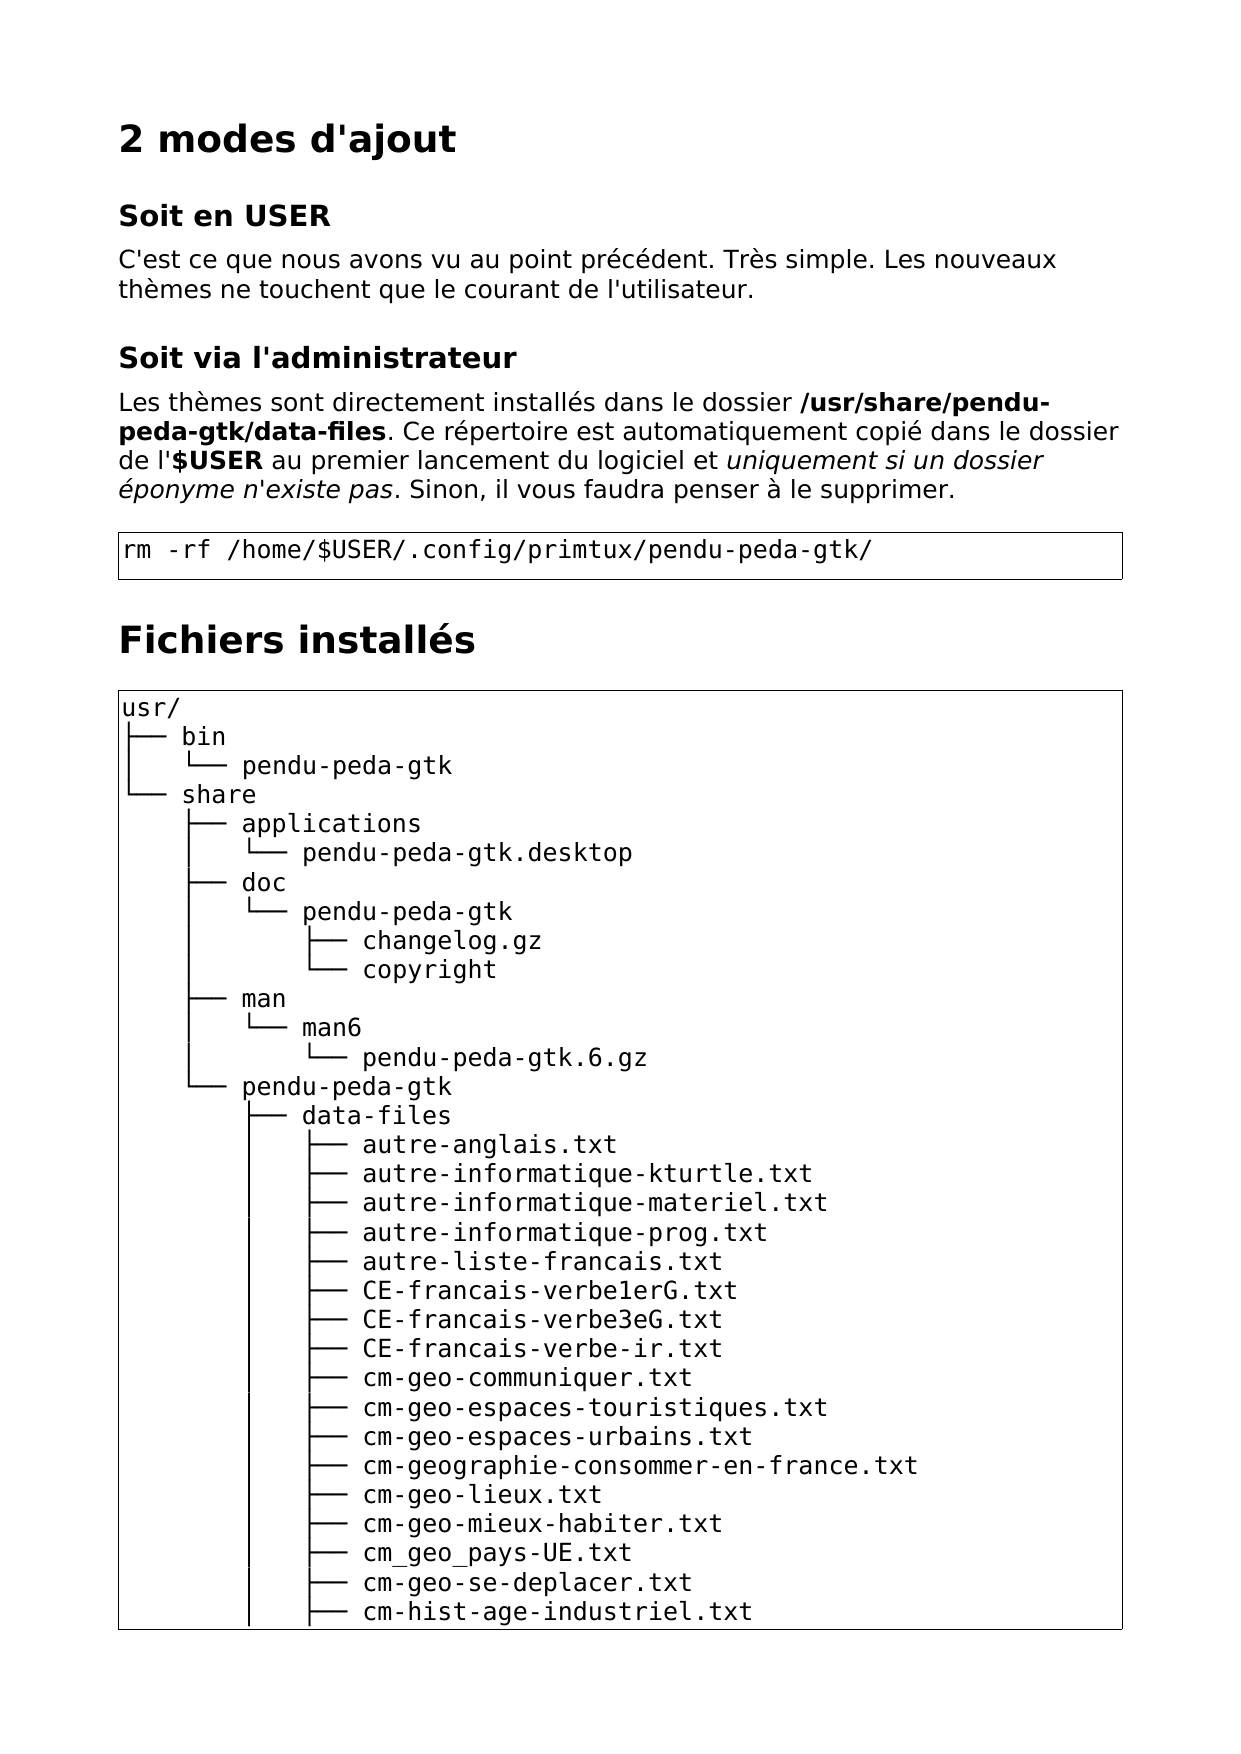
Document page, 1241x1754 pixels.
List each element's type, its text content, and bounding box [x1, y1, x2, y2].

table_header usr/ ├── bin │ └── pendu-peda-gtk └── share ├── applications │ └── pendu-peda-gtk.desktop ├── doc │ └── pendu-peda-gtk │ ├── changelog.gz │ └── copyright ├── man │ └── man6 │ └── pendu-peda-gtk.6.gz └── pendu-peda-gtk ├── data-files │ ├── autre-anglais.txt │ ├── autre-informatique-kturtle.txt │ ├── autre-informatique-materiel.txt │ ├── autre-informatique-prog.txt │ ├── autre-liste-francais.txt │ ├── CE-francais-verbe1erG.txt │ ├── CE-francais-verbe3eG.txt │ ├── CE-francais-verbe-ir.txt │ ├── cm-geo-communiquer.txt │ ├── cm-geo-espaces-touristiques.txt │ ├── cm-geo-espaces-urbains.txt │ ├── cm-geographie-consommer-en-france.txt │ ├── cm-geo-lieux.txt │ ├── cm-geo-mieux-habiter.txt │ ├── cm_geo_pays-UE.txt │ ├── cm-geo-se-deplacer.txt │ ├── cm-hist-age-industriel.txt [119, 691, 1122, 1629]
text C'est ce que nous avons vu au point précédent. Très simple. Les nouveaux thèmes ne touchent que le courant de l'utilisateur. [118, 246, 1122, 304]
text Les thèmes sont directement installés dans le dossier /usr/share/pendu-peda-gtk/data-files. Ce répertoire est automatiquement copié dans le dossier de l'$USER au premier lancement du logiciel et uniquement si un dossier éponyme n'existe pas. Sinon, il vous faudra penser à le supprimer. [118, 388, 1122, 505]
subtitle Soit en USER [118, 199, 1122, 233]
subtitle Soit via l'administrateur [118, 342, 1122, 376]
table_header rm -rf /home/$USER/.config/primtux/pendu-peda-gtk/ [119, 533, 1122, 579]
subtitle Fichiers installés [118, 619, 1122, 662]
subtitle 2 modes d'ajout [118, 118, 1122, 162]
